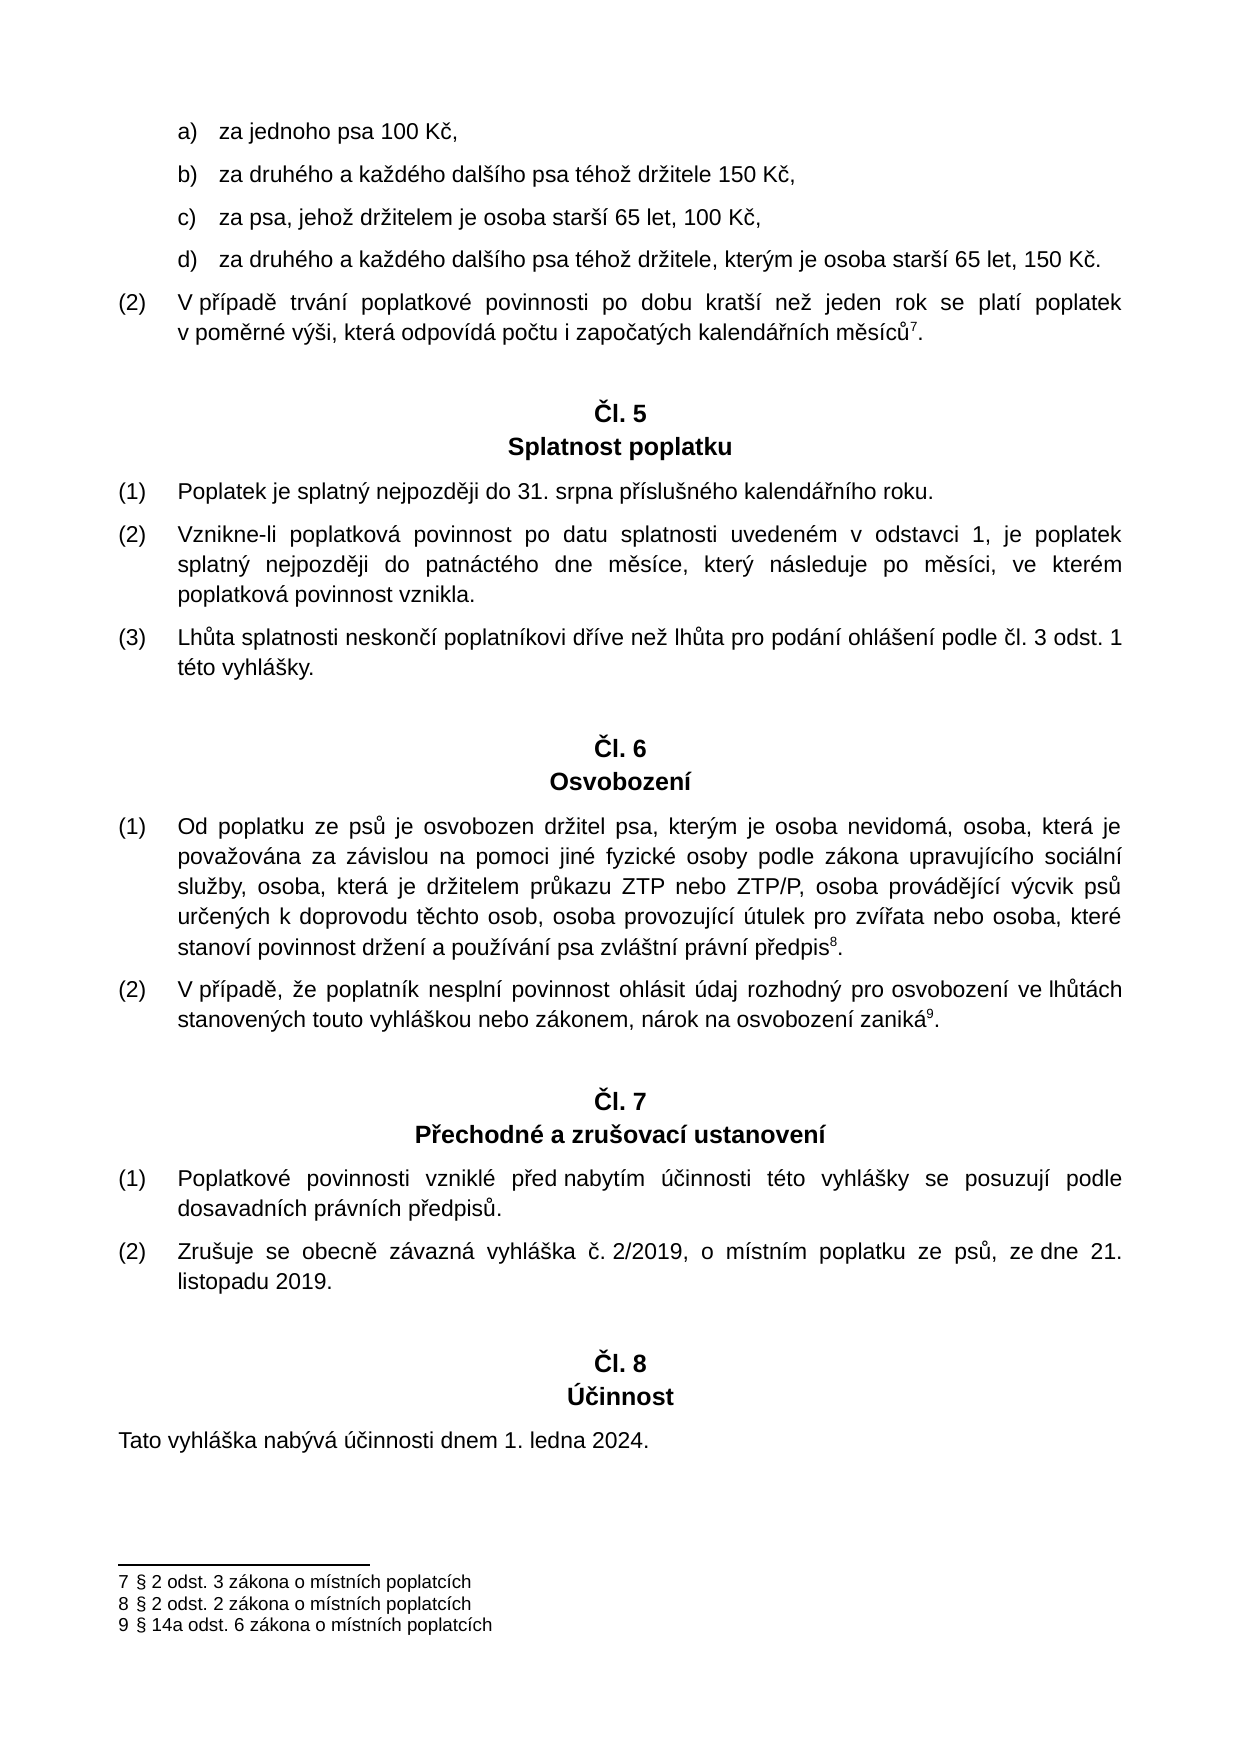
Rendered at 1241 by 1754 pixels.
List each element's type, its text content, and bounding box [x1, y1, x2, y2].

text Tato vyhláška nabývá účinnosti dnem 1. ledna 2024. [118, 1427, 1122, 1453]
subtitle Čl. 5 Splatnost poplatku [118, 399, 1122, 461]
list V případě trvání poplatkové povinnosti po dobu kratší než jeden rok se platí poplatek v poměrné výši, která odpovídá počtu i započatých kalendářních měsíců. [118, 289, 1122, 346]
list Zrušuje se obecně závazná vyhláška č. 2/2019, o místním poplatku ze psů, ze dne 21. listopadu 2019. [118, 1238, 1122, 1295]
list Od poplatku ze psů je osvobozen držitel psa, kterým je osoba nevidomá, osoba, která je považována za závislou na pomoci jiné fyzické osoby podle zákona upravujícího sociální služby, osoba, která je držitelem průkazu ZTP nebo ZTP/P, osoba provádějící výcvik psů určených k doprovodu těchto osob, osoba provozující útulek pro zvířata nebo osoba, které stanoví povinnost držení a používání psa zvláštní právní předpis. [118, 813, 1122, 960]
list Poplatek je splatný nejpozději do 31. srpna příslušného kalendářního roku. [118, 478, 1122, 504]
list § 2 odst. 2 zákona o místních poplatcích [118, 1592, 1122, 1614]
list za psa, jehož držitelem je osoba starší 65 let, 100 Kč, [177, 203, 1122, 230]
list za jednoho psa 100 Kč, [177, 118, 1122, 144]
subtitle Čl. 7 Přechodné a zrušovací ustanovení [118, 1087, 1122, 1148]
subtitle Čl. 6 Osvobození [118, 734, 1122, 796]
list Lhůta splatnosti neskončí poplatníkovi dříve než lhůta pro podání ohlášení podle čl. 3 odst. 1 této vyhlášky. [118, 624, 1122, 680]
subtitle Čl. 8 Účinnost [118, 1348, 1122, 1410]
list za druhého a každého dalšího psa téhož držitele, kterým je osoba starší 65 let, 150 Kč. [177, 246, 1122, 273]
list Vznikne-li poplatková povinnost po datu splatnosti uvedeném v odstavci 1, je poplatek splatný nejpozději do patnáctého dne měsíce, který následuje po měsíci, ve kterém poplatková povinnost vznikla. [118, 521, 1122, 607]
list § 2 odst. 3 zákona o místních poplatcích [118, 1571, 1122, 1592]
list za druhého a každého dalšího psa téhož držitele 150 Kč, [177, 161, 1122, 187]
list V případě, že poplatník nesplní povinnost ohlásit údaj rozhodný pro osvobození ve lhůtách stanovených touto vyhláškou nebo zákonem, nárok na osvobození zaniká. [118, 976, 1122, 1033]
list Poplatkové povinnosti vzniklé před nabytím účinnosti této vyhlášky se posuzují podle dosavadních právních předpisů. [118, 1165, 1122, 1222]
list § 14a odst. 6 zákona o místních poplatcích [118, 1614, 1122, 1635]
